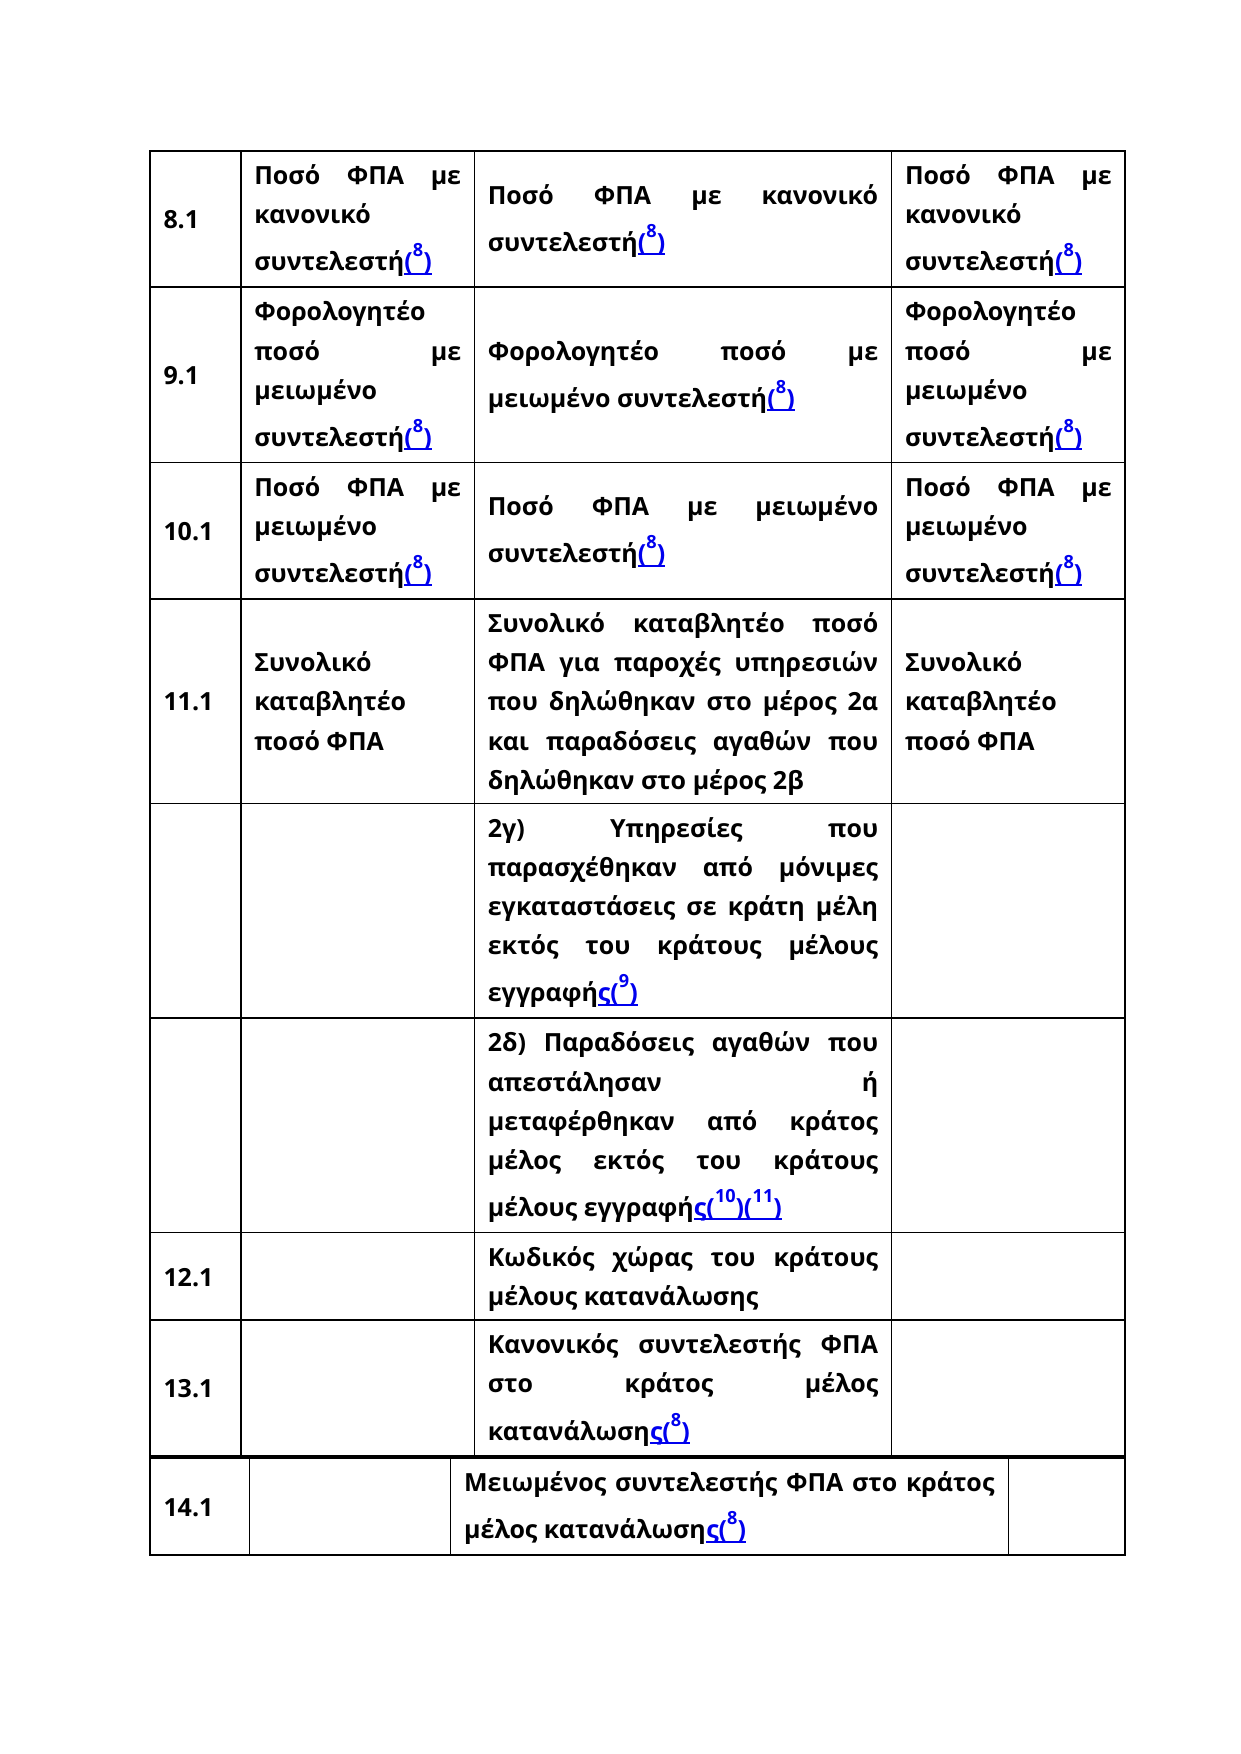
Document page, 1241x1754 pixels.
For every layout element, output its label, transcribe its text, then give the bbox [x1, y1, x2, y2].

table_header [250, 1459, 450, 1554]
table_cell Φορολογητέο ποσό με μειωμένο συντελεστή(8) [475, 288, 891, 462]
table_cell 2γ) Υπηρεσίες που παρασχέθηκαν από μόνιμες εγκαταστάσεις σε κράτη μέλη εκτός του κράτους μέλους εγγραφής(9) [475, 804, 891, 1017]
table_cell 12.1 [151, 1233, 240, 1319]
table_header 14.1 [151, 1459, 249, 1554]
table_cell Κωδικός χώρας του κράτους μέλους κατανάλωσης [475, 1233, 891, 1319]
table_cell Ποσό ΦΠΑ με μειωμένο συντελεστή(8) [892, 463, 1124, 598]
table_cell [242, 1233, 474, 1319]
table_cell Ποσό ΦΠΑ με κανονικό συντελεστή(8) [242, 152, 474, 286]
table_header [1009, 1459, 1124, 1554]
table_cell [242, 804, 474, 1017]
table_cell [151, 804, 240, 1017]
table_cell Ποσό ΦΠΑ με μειωμένο συντελεστή(8) [475, 463, 891, 598]
table_cell Ποσό ΦΠΑ με κανονικό συντελεστή(8) [892, 152, 1124, 286]
table_cell [892, 1321, 1124, 1455]
table_cell Φορολογητέο ποσό με μειωμένο συντελεστή(8) [242, 288, 474, 462]
table_cell [242, 1321, 474, 1455]
table_cell Συνολικό καταβλητέο ποσό ΦΠΑ [242, 600, 474, 803]
table_cell 11.1 [151, 600, 240, 803]
table_header Μειωμένος συντελεστής ΦΠΑ στο κράτος μέλος κατανάλωσης(8) [451, 1459, 1008, 1554]
table_cell Κανονικός συντελεστής ΦΠΑ στο κράτος μέλος κατανάλωσης(8) [475, 1321, 891, 1455]
table_cell 2δ) Παραδόσεις αγαθών που απεστάλησαν ή μεταφέρθηκαν από κράτος μέλος εκτός του κράτους μέλους εγγραφής(10)(11) [475, 1019, 891, 1232]
table_cell [242, 1019, 474, 1232]
table_cell [151, 1019, 240, 1232]
table_cell [892, 804, 1124, 1017]
table_cell 9.1 [151, 288, 240, 462]
table_cell 10.1 [151, 463, 240, 598]
table_cell Ποσό ΦΠΑ με κανονικό συντελεστή(8) [475, 152, 891, 286]
table_cell Ποσό ΦΠΑ με μειωμένο συντελεστή(8) [242, 463, 474, 598]
table_cell Συνολικό καταβλητέο ποσό ΦΠΑ [892, 600, 1124, 803]
table_cell [892, 1233, 1124, 1319]
table_cell 8.1 [151, 152, 240, 286]
table_cell Φορολογητέο ποσό με μειωμένο συντελεστή(8) [892, 288, 1124, 462]
table_cell Συνολικό καταβλητέο ποσό ΦΠΑ για παροχές υπηρεσιών που δηλώθηκαν στο μέρος 2α και παραδόσεις αγαθών που δηλώθηκαν στο μέρος 2β [475, 600, 891, 803]
table_cell [892, 1019, 1124, 1232]
table_cell 13.1 [151, 1321, 240, 1455]
